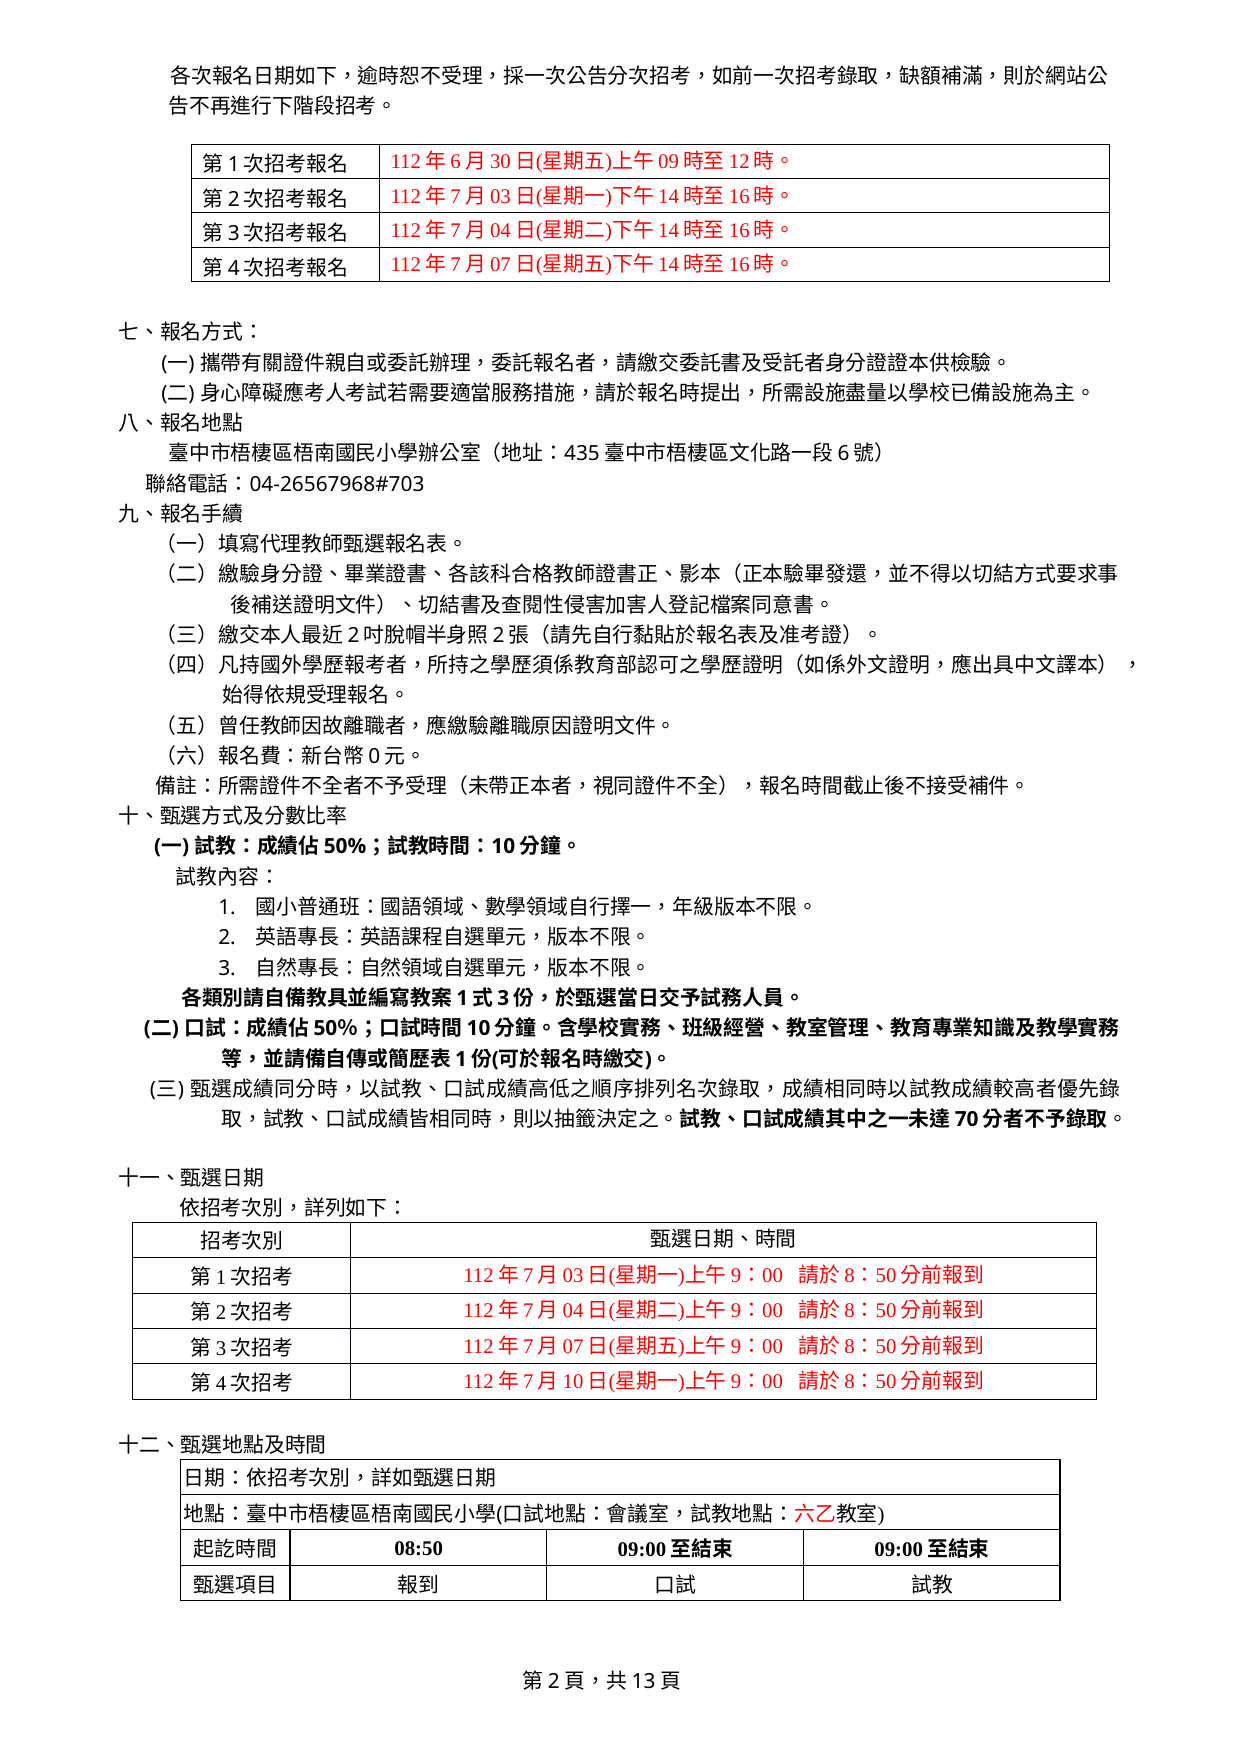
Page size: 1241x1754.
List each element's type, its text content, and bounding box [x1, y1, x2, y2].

table_cell 第3次招考報名 [192, 213, 379, 247]
table_cell 112年7月04日(星期二)下午14時至16時。 [380, 213, 1109, 247]
text 聯絡電話：04-26567968#703 [118, 467, 1122, 497]
text 各次報名日期如下，逾時恕不受理，採一次公告分次招考，如前一次招考錄取，缺額補滿，則於網站公告不再進行下階段招考。 [118, 59, 1122, 119]
table_header 招考次別 [133, 1223, 350, 1257]
table_cell 112年7月10日(星期一)上午9：00 請於8：50分前報到 [351, 1364, 1096, 1399]
table_cell 第2次招考 [133, 1294, 350, 1328]
table_cell 甄選項目 [181, 1566, 289, 1600]
table_cell 地點：臺中市梧棲區梧南國民小學(口試地點：會議室，試教地點：六乙教室) [181, 1495, 1059, 1529]
text 十二、甄選地點及時間 [118, 1428, 1122, 1458]
table_header 第1次招考報名 [192, 145, 379, 178]
table_cell 第4次招考報名 [192, 248, 379, 281]
text 十一、甄選日期 [118, 1161, 1122, 1191]
text 各類別請自備教具並編寫教案1式3份，於甄選當日交予試務人員。 [143, 981, 1122, 1012]
text (一) 試教：成績佔50%；試教時間：10分鐘。 [143, 830, 1122, 860]
table_cell 112年7月03日(星期一)下午14時至16時。 [380, 179, 1109, 212]
table_cell 第3次招考 [133, 1329, 350, 1363]
text （一）填寫代理教師甄選報名表。 [118, 527, 1122, 558]
text （四）凡持國外學歷報考者，所持之學歷須係教育部認可之學歷證明（如係外文證明，應出具中文譯本），始得依規受理報名。 [156, 648, 1122, 709]
text （三）繳交本人最近2吋脫帽半身照2張（請先自行黏貼於報名表及准考證）。 [156, 618, 1122, 648]
text 試教內容： [143, 860, 1122, 890]
table_header 甄選日期、時間 [351, 1223, 1096, 1257]
table_cell 第1次招考 [133, 1258, 350, 1292]
table_cell 口試 [547, 1566, 803, 1600]
text (二) 身心障礙應考人考試若需要適當服務措施，請於報名時提出，所需設施盡量以學校已備設施為主。 [156, 376, 1122, 406]
table_cell 試教 [804, 1566, 1059, 1600]
text (二) 口試：成績佔50％；口試時間10分鐘。含學校實務、班級經營、教室管理、教育專業知識及教學實務等，並請備自傳或簡歷表1份(可於報名時繳交)。 [133, 1012, 1122, 1072]
text 依招考次別，詳列如下： [168, 1191, 1122, 1222]
table_cell 08:50 [291, 1530, 546, 1565]
text （五）曾任教師因故離職者，應繳驗離職原因證明文件。 [156, 709, 1122, 739]
table_header 112年6月30日(星期五)上午09時至12時。 [380, 145, 1109, 178]
text 七、報名方式： [118, 314, 1122, 346]
list 國小普通班：國語領域、數學領域自行擇一，年級版本不限。 [218, 890, 1122, 921]
table_cell 09:00至結束 [547, 1530, 803, 1565]
text 八、報名地點 臺中市梧棲區梧南國民小學辦公室（地址：435臺中市梧棲區文化路一段6號） [118, 406, 1122, 467]
text （六）報名費：新台幣0元。 [156, 739, 1122, 769]
table_cell 起訖時間 [181, 1530, 289, 1565]
list 英語專長：英語課程自選單元，版本不限。 [218, 921, 1122, 951]
list 自然專長：自然領域自選單元，版本不限。 [218, 951, 1122, 981]
table_cell 112年7月03日(星期一)上午9：00 請於8：50分前報到 [351, 1258, 1096, 1292]
table_cell 112年7月07日(星期五)下午14時至16時。 [380, 248, 1109, 281]
table_header 日期：依招考次別，詳如甄選日期 [181, 1460, 1059, 1494]
table_cell 09:00至結束 [804, 1530, 1059, 1565]
text 備註：所需證件不全者不予受理（未帶正本者，視同證件不全），報名時間截止後不接受補件。 [155, 769, 1122, 799]
text 九、報名手續 [118, 497, 1122, 527]
table_cell 第4次招考 [133, 1364, 350, 1399]
text 十、甄選方式及分數比率 [118, 799, 1122, 830]
table_cell 112年7月07日(星期五)上午9：00 請於8：50分前報到 [351, 1329, 1096, 1363]
text (三) 甄選成績同分時，以試教、口試成績高低之順序排列名次錄取，成績相同時以試教成績較高者優先錄取，試教、口試成績皆相同時，則以抽籤決定之。試教、口試成績其中之一未達70分者不予錄取。 [133, 1072, 1122, 1133]
table_cell 第2次招考報名 [192, 179, 379, 212]
table_cell 報到 [291, 1566, 546, 1600]
table_cell 112年7月04日(星期二)上午9：00 請於8：50分前報到 [351, 1294, 1096, 1328]
text （二）繳驗身分證、畢業證書、各該科合格教師證書正、影本（正本驗畢發還，並不得以切結方式要求事後補送證明文件）、切結書及查閱性侵害加害人登記檔案同意書。 [156, 558, 1122, 618]
text (一) 攜帶有關證件親自或委託辦理，委託報名者，請繳交委託書及受託者身分證證本供檢驗。 [156, 346, 1122, 376]
